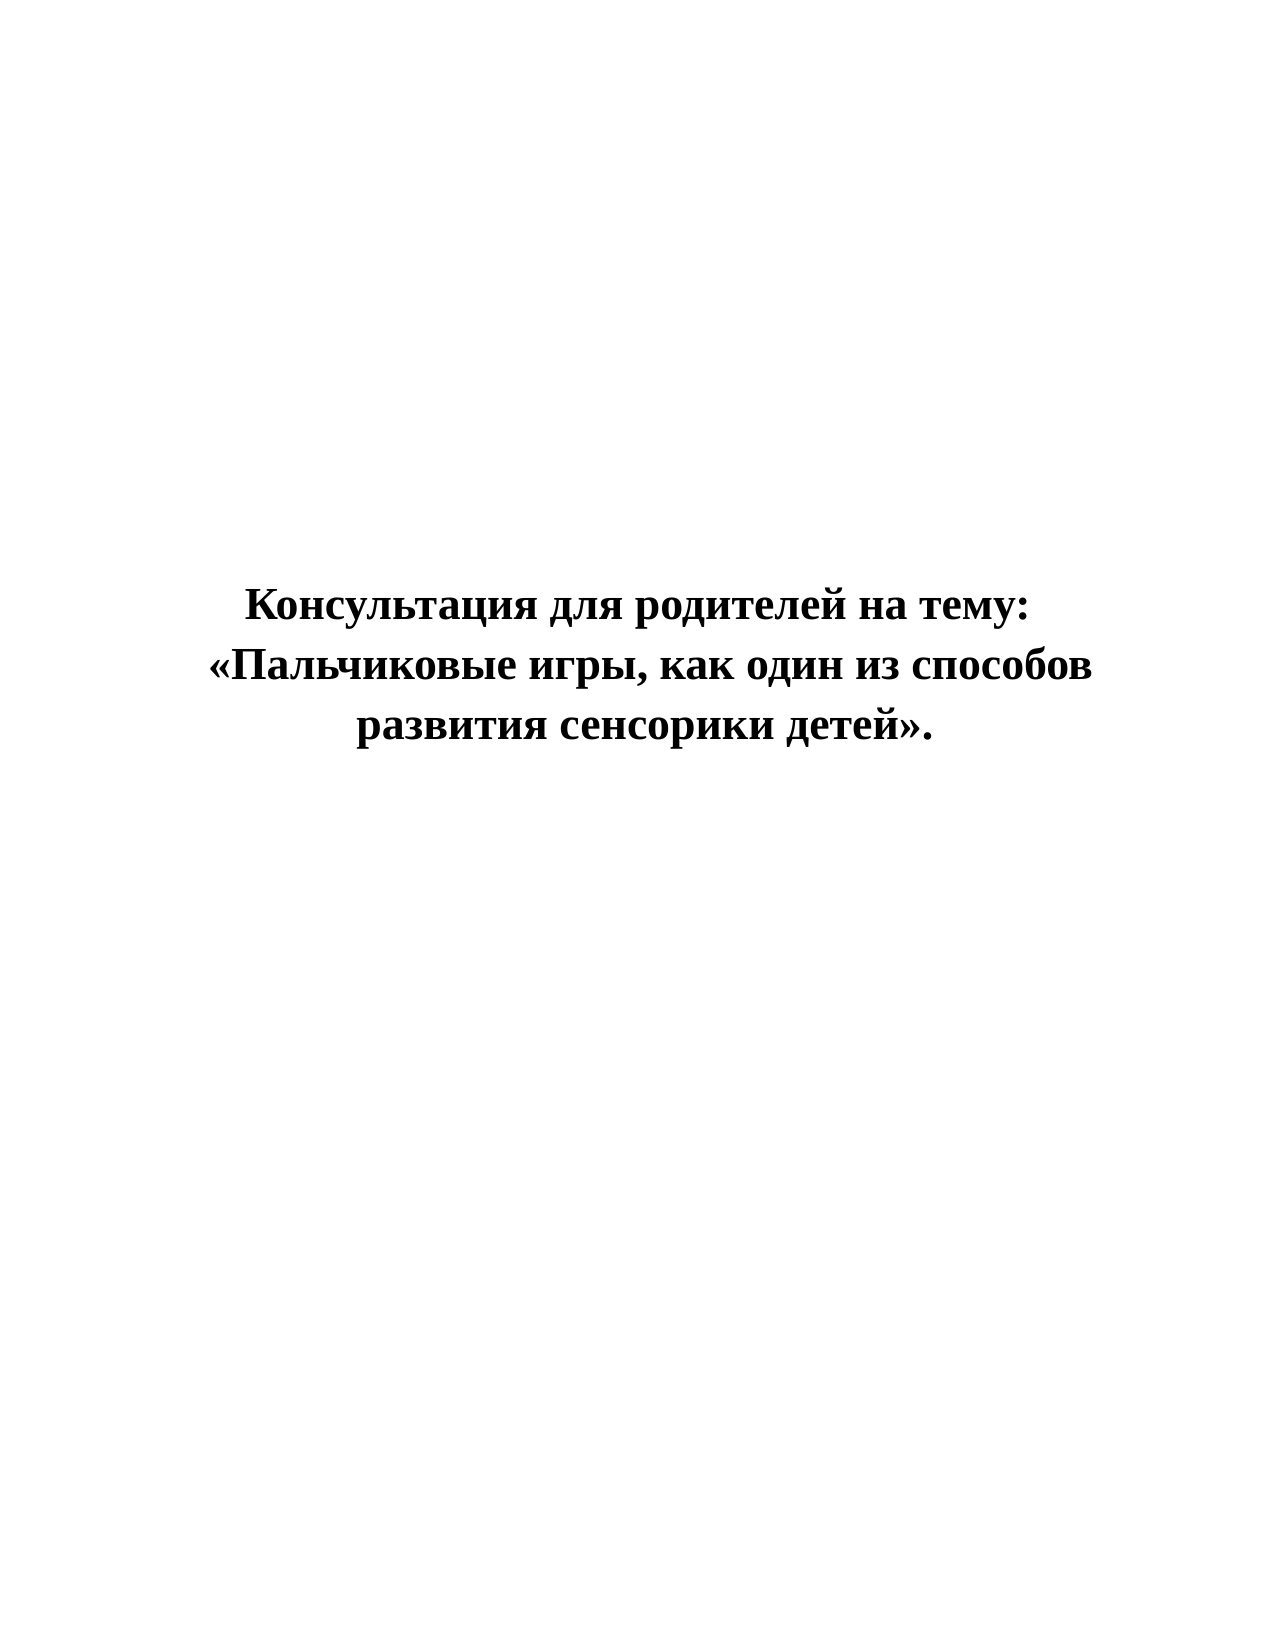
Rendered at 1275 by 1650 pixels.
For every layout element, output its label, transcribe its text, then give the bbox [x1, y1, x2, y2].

text «Пальчиковые игры, как один из способов развития сенсорики детей». [133, 637, 1157, 749]
text Консультация для родителей на тему: [118, 577, 1157, 629]
